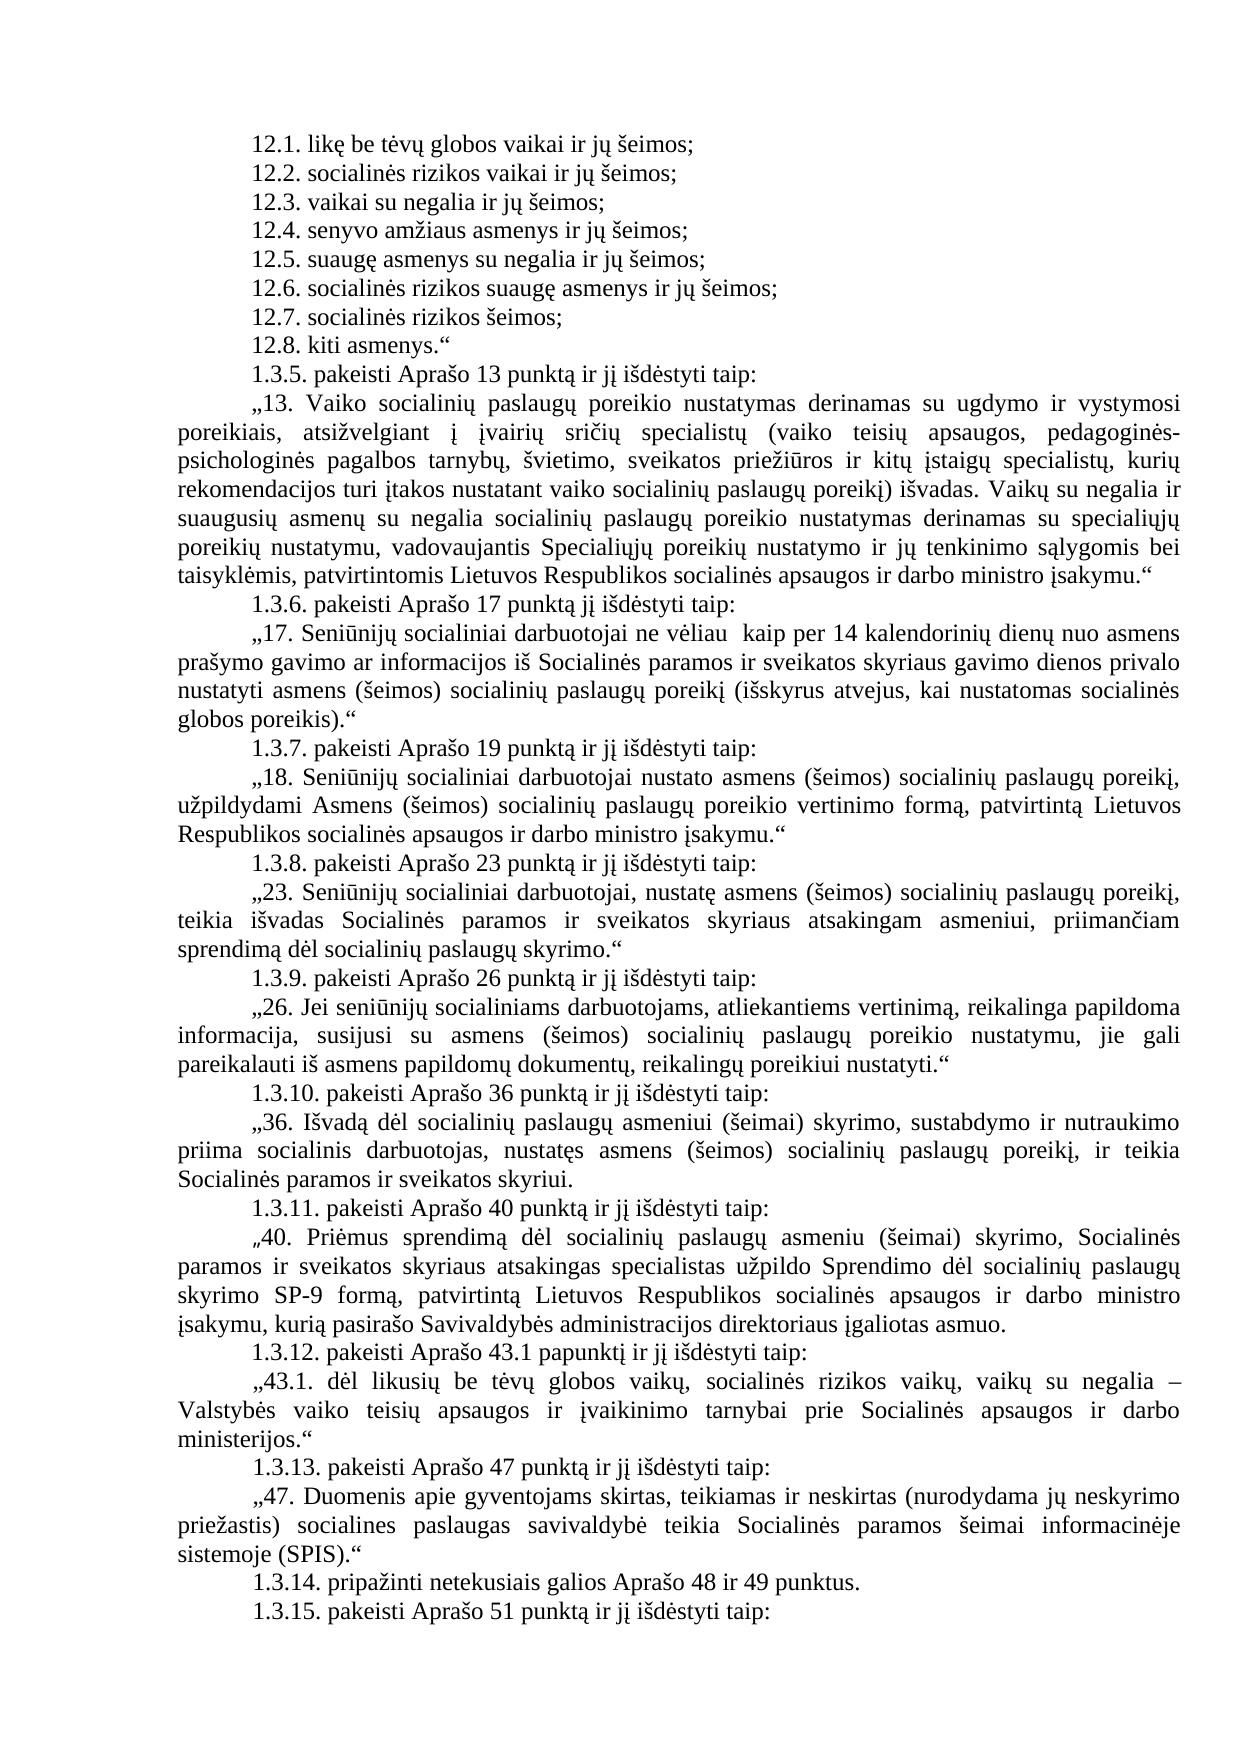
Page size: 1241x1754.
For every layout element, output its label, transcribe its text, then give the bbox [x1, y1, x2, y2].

text 12.2. socialinės rizikos vaikai ir jų šeimos; [177, 158, 1181, 187]
text „23. Seniūnijų socialiniai darbuotojai, nustatę asmens (šeimos) socialinių paslaugų poreikį, teikia išvadas Socialinės paramos ir sveikatos skyriaus atsakingam asmeniui, priimančiam sprendimą dėl socialinių paslaugų skyrimo.“ [177, 877, 1181, 963]
text „47. Duomenis apie gyventojams skirtas, teikiamas ir neskirtas (nurodydama jų neskyrimo priežastis) socialines paslaugas savivaldybė teikia Socialinės paramos šeimai informacinėje sistemoje (SPIS).“ [177, 1481, 1181, 1567]
text 1.3.13. pakeisti Aprašo 47 punktą ir jį išdėstyti taip: [177, 1452, 1181, 1481]
text 1.3.15. pakeisti Aprašo 51 punktą ir jį išdėstyti taip: [177, 1596, 1181, 1625]
text „17. Seniūnijų socialiniai darbuotojai ne vėliau kaip per 14 kalendorinių dienų nuo asmens prašymo gavimo ar informacijos iš Socialinės paramos ir sveikatos skyriaus gavimo dienos privalo nustatyti asmens (šeimos) socialinių paslaugų poreikį (išskyrus atvejus, kai nustatomas socialinės globos poreikis).“ [177, 618, 1181, 733]
text 1.3.5. pakeisti Aprašo 13 punktą ir jį išdėstyti taip: [177, 359, 1181, 388]
text 1.3.14. pripažinti netekusiais galios Aprašo 48 ir 49 punktus. [177, 1567, 1181, 1596]
text „13. Vaiko socialinių paslaugų poreikio nustatymas derinamas su ugdymo ir vystymosi poreikiais, atsižvelgiant į įvairių sričių specialistų (vaiko teisių apsaugos, pedagoginės-psichologinės pagalbos tarnybų, švietimo, sveikatos priežiūros ir kitų įstaigų specialistų, kurių rekomendacijos turi įtakos nustatant vaiko socialinių paslaugų poreikį) išvadas. Vaikų su negalia ir suaugusių asmenų su negalia socialinių paslaugų poreikio nustatymas derinamas su specialiųjų poreikių nustatymu, vadovaujantis Specialiųjų poreikių nustatymo ir jų tenkinimo sąlygomis bei taisyklėmis, patvirtintomis Lietuvos Respublikos socialinės apsaugos ir darbo ministro įsakymu.“ [177, 388, 1181, 589]
text „43.1. dėl likusių be tėvų globos vaikų, socialinės rizikos vaikų, vaikų su negalia – Valstybės vaiko teisių apsaugos ir įvaikinimo tarnybai prie Socialinės apsaugos ir darbo ministerijos.“ [177, 1366, 1181, 1452]
text „18. Seniūnijų socialiniai darbuotojai nustato asmens (šeimos) socialinių paslaugų poreikį, užpildydami Asmens (šeimos) socialinių paslaugų poreikio vertinimo formą, patvirtintą Lietuvos Respublikos socialinės apsaugos ir darbo ministro įsakymu.“ [177, 762, 1181, 848]
text 1.3.12. pakeisti Aprašo 43.1 papunktį ir jį išdėstyti taip: [177, 1337, 1181, 1366]
text 1.3.6. pakeisti Aprašo 17 punktą jį išdėstyti taip: [177, 589, 1181, 618]
text 12.4. senyvo amžiaus asmenys ir jų šeimos; [177, 215, 1181, 244]
text 1.3.9. pakeisti Aprašo 26 punktą ir jį išdėstyti taip: [177, 963, 1181, 992]
text 12.5. suaugę asmenys su negalia ir jų šeimos; [177, 244, 1181, 273]
text 12.8. kiti asmenys.“ [177, 330, 1181, 359]
text 12.6. socialinės rizikos suaugę asmenys ir jų šeimos; [177, 273, 1181, 302]
text 1.3.8. pakeisti Aprašo 23 punktą ir jį išdėstyti taip: [177, 848, 1181, 877]
text 1.3.10. pakeisti Aprašo 36 punktą ir jį išdėstyti taip: [177, 1078, 1181, 1107]
text 1.3.7. pakeisti Aprašo 19 punktą ir jį išdėstyti taip: [177, 733, 1181, 762]
text „40. Priėmus sprendimą dėl socialinių paslaugų asmeniu (šeimai) skyrimo, Socialinės paramos ir sveikatos skyriaus atsakingas specialistas užpildo Sprendimo dėl socialinių paslaugų skyrimo SP-9 formą, patvirtintą Lietuvos Respublikos socialinės apsaugos ir darbo ministro įsakymu, kurią pasirašo Savivaldybės administracijos direktoriaus įgaliotas asmuo. [177, 1222, 1181, 1337]
text 12.3. vaikai su negalia ir jų šeimos; [177, 187, 1181, 215]
text 1.3.11. pakeisti Aprašo 40 punktą ir jį išdėstyti taip: [177, 1193, 1181, 1222]
text 12.7. socialinės rizikos šeimos; [177, 302, 1181, 330]
text „36. Išvadą dėl socialinių paslaugų asmeniui (šeimai) skyrimo, sustabdymo ir nutraukimo priima socialinis darbuotojas, nustatęs asmens (šeimos) socialinių paslaugų poreikį, ir teikia Socialinės paramos ir sveikatos skyriui. [177, 1107, 1181, 1193]
text „26. Jei seniūnijų socialiniams darbuotojams, atliekantiems vertinimą, reikalinga papildoma informacija, susijusi su asmens (šeimos) socialinių paslaugų poreikio nustatymu, jie gali pareikalauti iš asmens papildomų dokumentų, reikalingų poreikiui nustatyti.“ [177, 992, 1181, 1078]
text 12.1. likę be tėvų globos vaikai ir jų šeimos; [177, 129, 1181, 158]
